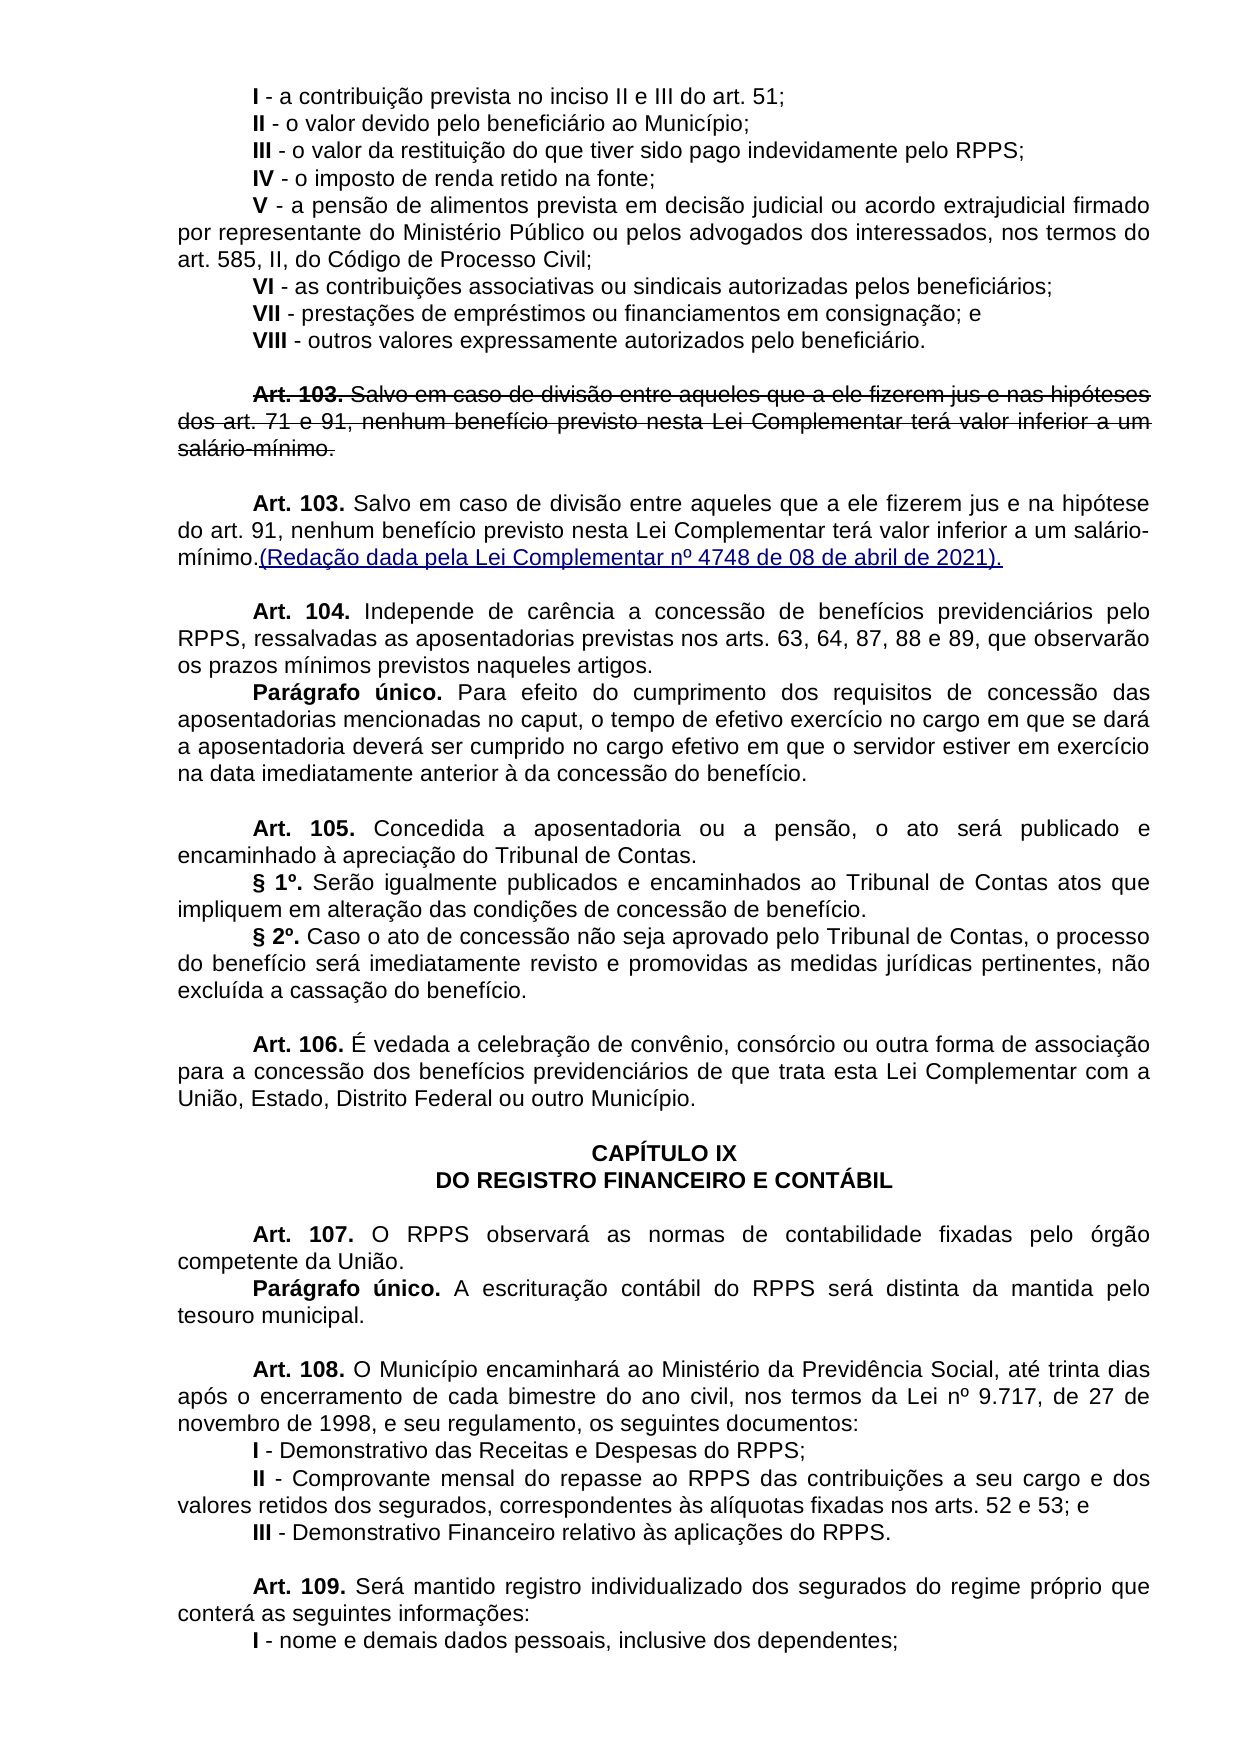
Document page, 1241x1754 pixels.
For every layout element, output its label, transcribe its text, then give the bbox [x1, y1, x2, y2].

text III - o valor da restituição do que tiver sido pago indevidamente pelo RPPS; [177, 137, 1152, 164]
text VII - prestações de empréstimos ou financiamentos em consignação; e [177, 299, 1152, 326]
text CAPÍTULO IX [177, 1139, 1152, 1166]
text Art. 104. Independe de carência a concessão de benefícios previdenciários pelo RPPS, ressalvadas as aposentadorias previstas nos arts. 63, 64, 87, 88 e 89, que observarão os prazos mínimos previstos naqueles artigos. [177, 597, 1152, 678]
text I - a contribuição prevista no inciso II e III do art. 51; [177, 83, 1152, 110]
text Art. 108. O Município encaminhará ao Ministério da Previdência Social, até trinta dias após o encerramento de cada bimestre do ano civil, nos termos da Lei nº 9.717, de 27 de novembro de 1998, e seu regulamento, os seguintes documentos: [177, 1356, 1152, 1437]
text Art. 106. É vedada a celebração de convênio, consórcio ou outra forma de associação para a concessão dos benefícios previdenciários de que trata esta Lei Complementar com a União, Estado, Distrito Federal ou outro Município. [177, 1031, 1152, 1112]
text Art. 109. Será mantido registro individualizado dos segurados do regime próprio que conterá as seguintes informações: [177, 1572, 1152, 1626]
text II - Comprovante mensal do repasse ao RPPS das contribuições a seu cargo e dos valores retidos dos segurados, correspondentes às alíquotas fixadas nos arts. 52 e 53; e [177, 1464, 1152, 1518]
text VIII - outros valores expressamente autorizados pelo beneficiário. [177, 326, 1152, 353]
text II - o valor devido pelo beneficiário ao Município; [177, 110, 1152, 137]
text § 2º. Caso o ato de concessão não seja aprovado pelo Tribunal de Contas, o processo do benefício será imediatamente revisto e promovidas as medidas jurídicas pertinentes, não excluída a cassação do benefício. [177, 922, 1152, 1003]
text Art. 103. Salvo em caso de divisão entre aqueles que a ele fizerem jus e nas hipóteses dos art. 71 e 91, nenhum benefício previsto nesta Lei Complementar terá valor inferior a um salário-mínimo. [177, 424, 1152, 462]
text VI - as contribuições associativas ou sindicais autorizadas pelos beneficiários; [177, 272, 1152, 299]
text IV - o imposto de renda retido na fonte; [177, 164, 1152, 191]
text Art. 103. Salvo em caso de divisão entre aqueles que a ele fizerem jus e na hipótese do art. 91, nenhum benefício previsto nesta Lei Complementar terá valor inferior a um salário-mínimo.(Redação dada pela Lei Complementar nº 4748 de 08 de abril de 2021). [177, 489, 1152, 570]
text V - a pensão de alimentos prevista em decisão judicial ou acordo extrajudicial firmado por representante do Ministério Público ou pelos advogados dos interessados, nos termos do art. 585, II, do Código de Processo Civil; [177, 191, 1152, 272]
text Art. 105. Concedida a aposentadoria ou a pensão, o ato será publicado e encaminhado à apreciação do Tribunal de Contas. [177, 814, 1152, 868]
text I - Demonstrativo das Receitas e Despesas do RPPS; [177, 1437, 1152, 1464]
text III - Demonstrativo Financeiro relativo às aplicações do RPPS. [177, 1518, 1152, 1545]
text § 1º. Serão igualmente publicados e encaminhados ao Tribunal de Contas atos que impliquem em alteração das condições de concessão de benefício. [177, 868, 1152, 922]
text Parágrafo único. A escrituração contábil do RPPS será distinta da mantida pelo tesouro municipal. [177, 1274, 1152, 1328]
text Art. 103. Salvo em caso de divisão entre aqueles que a ele fizerem jus e nas hipóteses dos art. 71 e 91, nenhum benefício previsto nesta Lei Complementar terá valor inferior a um salário-mínimo. [177, 381, 1152, 423]
text Art. 107. O RPPS observará as normas de contabilidade fixadas pelo órgão competente da União. [177, 1220, 1152, 1274]
text Parágrafo único. Para efeito do cumprimento dos requisitos de concessão das aposentadorias mencionadas no caput, o tempo de efetivo exercício no cargo em que se dará a aposentadoria deverá ser cumprido no cargo efetivo em que o servidor estiver em exercício na data imediatamente anterior à da concessão do benefício. [177, 678, 1152, 787]
text DO REGISTRO FINANCEIRO E CONTÁBIL [177, 1166, 1152, 1193]
text I - nome e demais dados pessoais, inclusive dos dependentes; [177, 1626, 1152, 1653]
